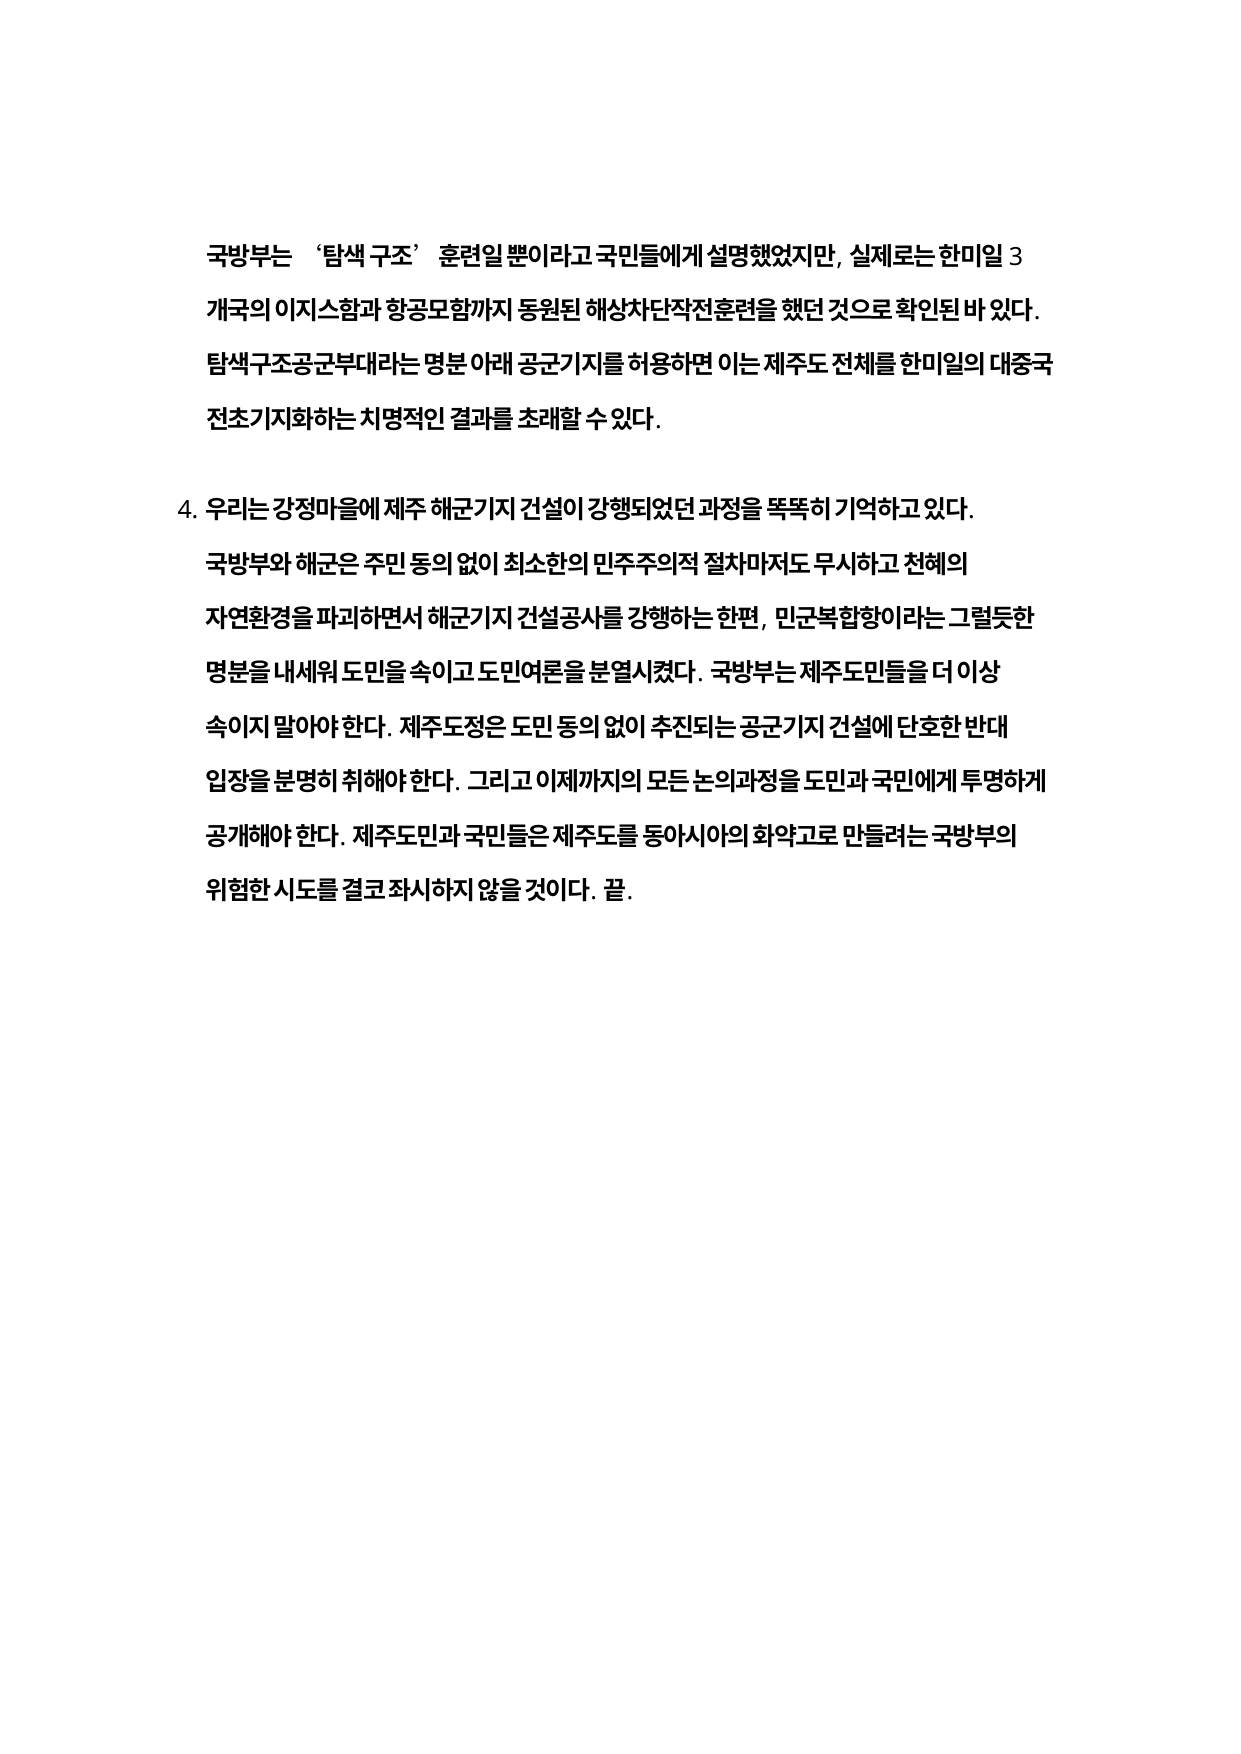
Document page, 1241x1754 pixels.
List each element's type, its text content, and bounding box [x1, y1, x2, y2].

text 4. 우리는 강정마을에 제주 해군기지 건설이 강행되었던 과정을 똑똑히 기억하고 있다. 국방부와 해군은 주민 동의 없이 최소한의 민주주의적 절차마저도 무시하고 천혜의 자연환경을 파괴하면서 해군기지 건설공사를 강행하는 한편, 민군복합항이라는 그럴듯한 명분을 내세워 도민을 속이고 도민여론을 분열시켰다. 국방부는 제주도민들을 더 이상 속이지 말아야 한다. 제주도정은 도민 동의 없이 추진되는 공군기지 건설에 단호한 반대 입장을 분명히 취해야 한다. 그리고 이제까지의 모든 논의과정을 도민과 국민에게 투명하게 공개해야 한다. 제주도민과 국민들은 제주도를 동아시아의 화약고로 만들려는 국방부의 위험한 시도를 결코 좌시하지 않을 것이다. 끝. [177, 490, 1063, 907]
text 국방부는 ‘탐색 구조’훈련일 뿐이라고 국민들에게 설명했었지만, 실제로는 한미일 3개국의 이지스함과 항공모함까지 동원된 해상차단작전훈련을 했던 것으로 확인된 바 있다. 탐색구조공군부대라는 명분 아래 공군기지를 허용하면 이는 제주도 전체를 한미일의 대중국 전초기지화하는 치명적인 결과를 초래할 수 있다. [177, 236, 1063, 436]
